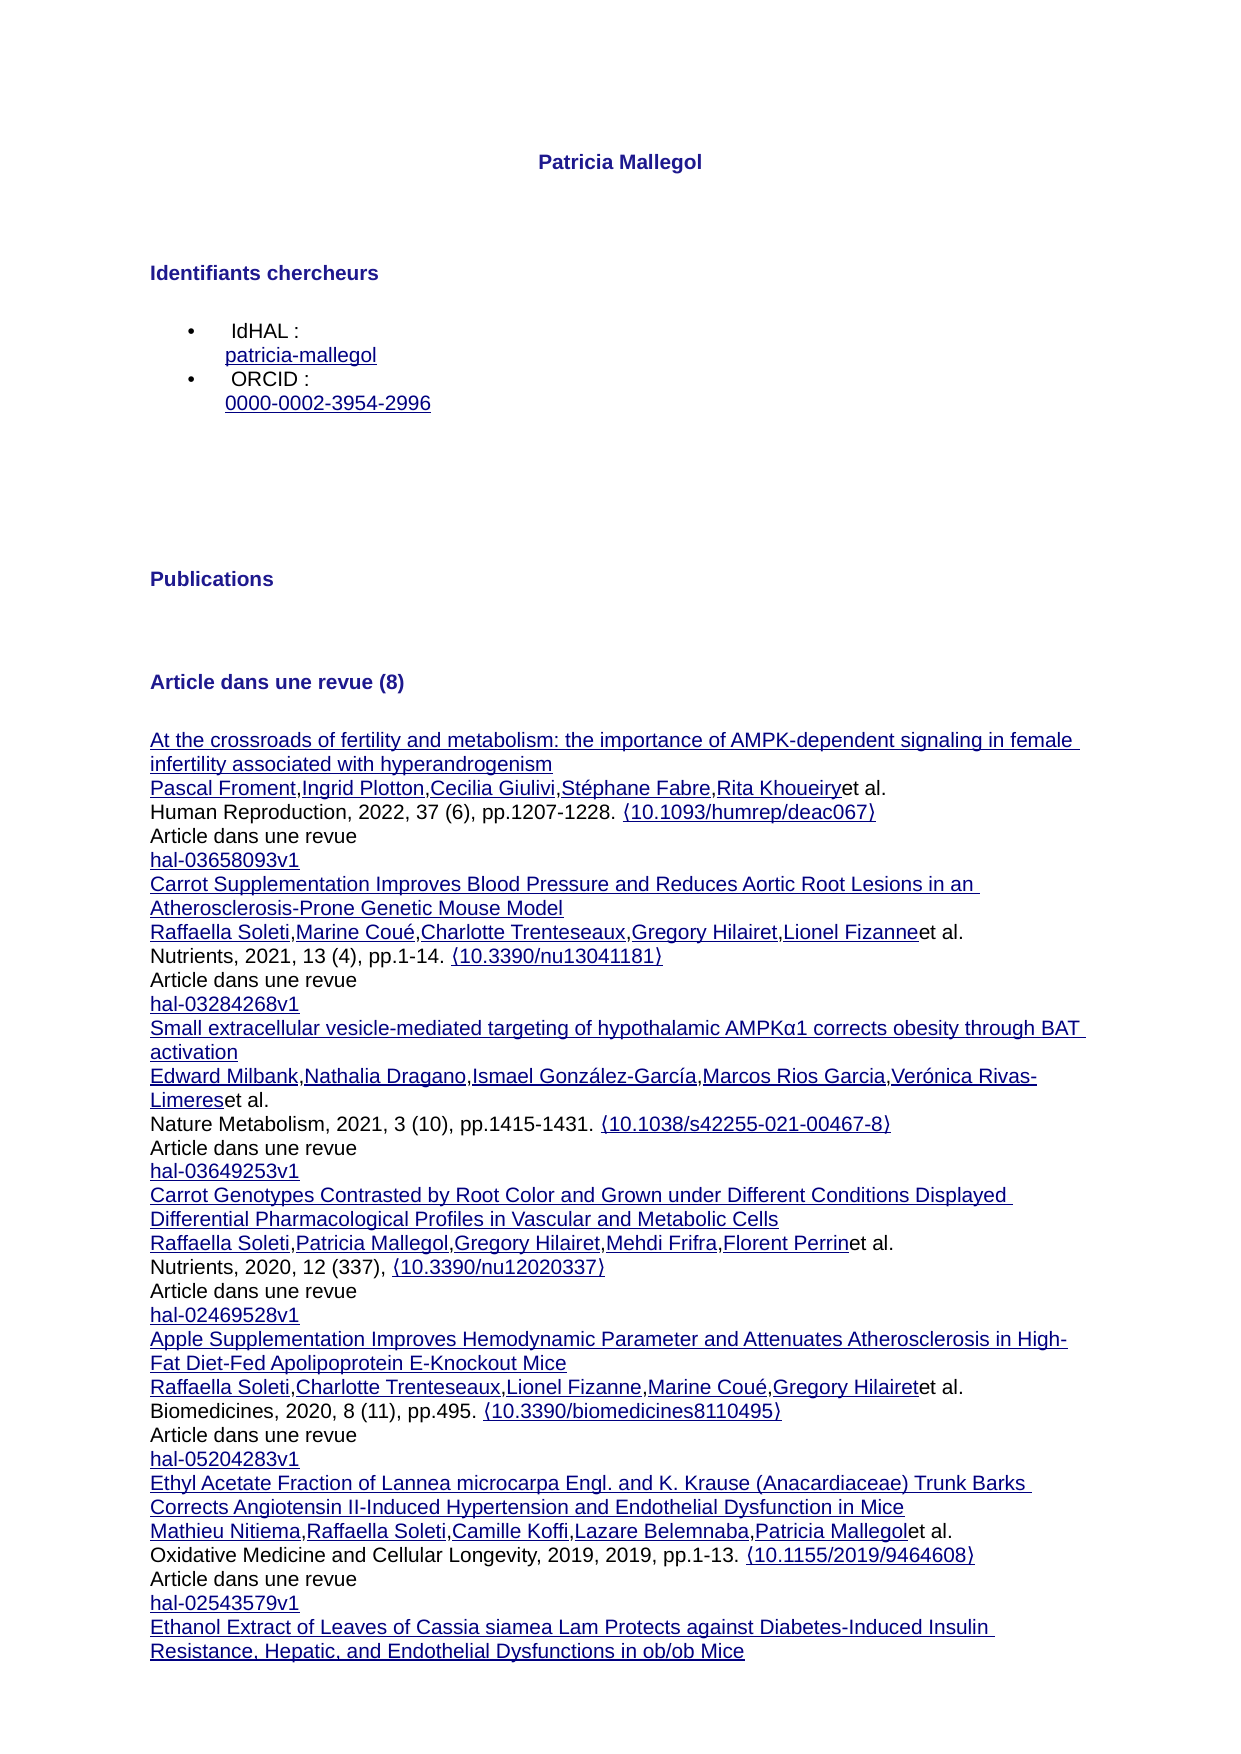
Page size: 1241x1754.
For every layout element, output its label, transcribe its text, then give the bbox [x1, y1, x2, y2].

table_cell Small extracellular vesicle-mediated targeting of hypothalamic AMPKα1 corrects obesity through BAT activation Edward Milbank,Nathalia Dragano,Ismael González-García,Marcos Rios Garcia,Verónica Rivas-Limereset al. Nature Metabolism, 2021, 3 (10), pp.1415-1431. ⟨10.1038/s42255-021-00467-8⟩ Article dans une revue hal-03649253v1 [150, 1016, 1090, 1183]
list ORCID : [187, 367, 1090, 391]
table_cell Carrot Genotypes Contrasted by Root Color and Grown under Different Conditions Displayed Differential Pharmacological Profiles in Vascular and Metabolic Cells Raffaella Soleti,Patricia Mallegol,Gregory Hilairet,Mehdi Frifra,Florent Perrinet al. Nutrients, 2020, 12 (337), ⟨10.3390/nu12020337⟩ Article dans une revue hal-02469528v1 [150, 1183, 1090, 1327]
table_cell Apple Supplementation Improves Hemodynamic Parameter and Attenuates Atherosclerosis in High-Fat Diet-Fed Apolipoprotein E-Knockout Mice Raffaella Soleti,Charlotte Trenteseaux,Lionel Fizanne,Marine Coué,Gregory Hilairetet al. Biomedicines, 2020, 8 (11), pp.495. ⟨10.3390/biomedicines8110495⟩ Article dans une revue hal-05204283v1 [150, 1327, 1090, 1471]
subtitle Publications [150, 567, 1090, 591]
subtitle Identifiants chercheurs [150, 260, 1090, 284]
list IdHAL : [187, 319, 1090, 343]
table_cell Carrot Supplementation Improves Blood Pressure and Reduces Aortic Root Lesions in an Atherosclerosis-Prone Genetic Mouse Model Raffaella Soleti,Marine Coué,Charlotte Trenteseaux,Gregory Hilairet,Lionel Fizanneet al. Nutrients, 2021, 13 (4), pp.1-14. ⟨10.3390/nu13041181⟩ Article dans une revue hal-03284268v1 [150, 872, 1090, 1016]
subtitle Patricia Mallegol [150, 150, 1090, 174]
table_cell Ethanol Extract of Leaves of Cassia siamea Lam Protects against Diabetes-Induced Insulin Resistance, Hepatic, and Endothelial Dysfunctions in ob/ob Mice [150, 1615, 1090, 1662]
list 0000-0002-3954-2996 [187, 391, 1090, 414]
subtitle Article dans une revue (8) [150, 670, 1090, 694]
table_cell Ethyl Acetate Fraction of Lannea microcarpa Engl. and K. Krause (Anacardiaceae) Trunk Barks Corrects Angiotensin II-Induced Hypertension and Endothelial Dysfunction in Mice Mathieu Nitiema,Raffaella Soleti,Camille Koffi,Lazare Belemnaba,Patricia Mallegolet al. Oxidative Medicine and Cellular Longevity, 2019, 2019, pp.1-13. ⟨10.1155/2019/9464608⟩ Article dans une revue hal-02543579v1 [150, 1471, 1090, 1614]
table_header At the crossroads of fertility and metabolism: the importance of AMPK-dependent signaling in female infertility associated with hyperandrogenism Pascal Froment,Ingrid Plotton,Cecilia Giulivi,Stéphane Fabre,Rita Khoueiryet al. Human Reproduction, 2022, 37 (6), pp.1207-1228. ⟨10.1093/humrep/deac067⟩ Article dans une revue hal-03658093v1 [150, 728, 1090, 872]
list patricia-mallegol [187, 343, 1090, 367]
